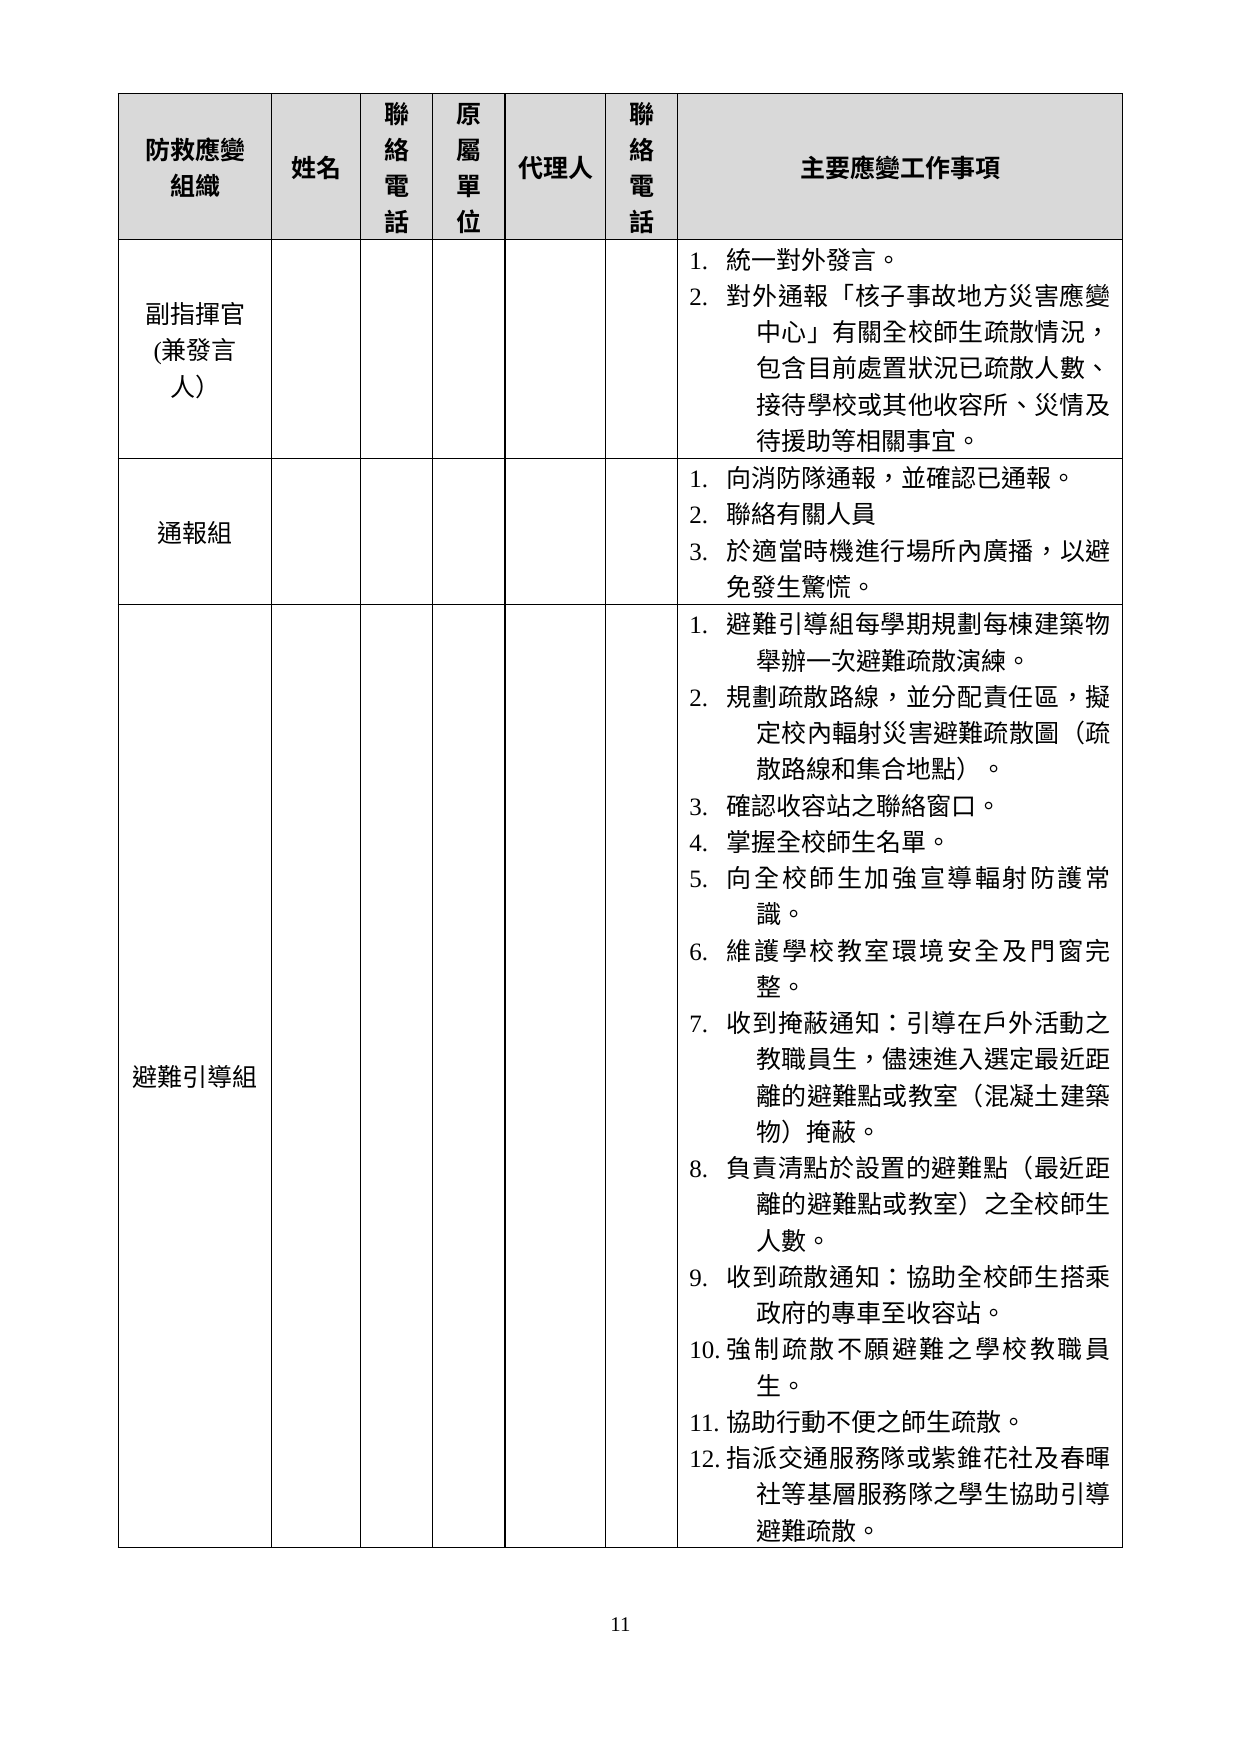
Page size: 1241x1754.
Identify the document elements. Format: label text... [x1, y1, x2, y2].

table_cell [272, 459, 360, 604]
table_cell [361, 605, 432, 1547]
table_header 代理人 [506, 94, 605, 239]
table_cell [272, 605, 360, 1547]
table_cell 通報組 [119, 459, 271, 604]
table_header 防救應變 組織 [119, 94, 271, 239]
table_header 聯絡 電話 [361, 94, 432, 239]
table_cell 統一對外發言。 對外通報「核子事故地方災害應變中心」有關全校師生疏散情況，包含目前處置狀況已疏散人數、接待學校或其他收容所、災情及待援助等相關事宜。 [678, 240, 1122, 458]
table_cell [506, 459, 605, 604]
table_cell [506, 240, 605, 458]
table_cell [272, 240, 360, 458]
table_cell [433, 605, 504, 1547]
table_cell [506, 605, 605, 1547]
table_header 姓名 [272, 94, 360, 239]
table_cell 避難引導組 [119, 605, 271, 1547]
table_cell [361, 240, 432, 458]
table_cell [433, 459, 504, 604]
table_cell 避難引導組每學期規劃每棟建築物舉辦一次避難疏散演練。 規劃疏散路線，並分配責任區，擬定校內輻射災害避難疏散圖（疏散路線和集合地點）。 確認收容站之聯絡窗口。 掌握全校師生名單。 向全校師生加強宣導輻射防護常識。 維護學校教室環境安全及門窗完整。 收到掩蔽通知：引導在戶外活動之教職員生，儘速進入選定最近距離的避難點或教室（混凝土建築物）掩蔽。 負責清點於設置的避難點（最近距離的避難點或教室）之全校師生人數。 收到疏散通知：協助全校師生搭乘政府的專車至收容站。 強制疏散不願避難之學校教職員生。 協助行動不便之師生疏散。 指派交通服務隊或紫錐花社及春暉社等基層服務隊之學生協助引導避難疏散。 [678, 605, 1122, 1547]
table_cell [361, 459, 432, 604]
table_cell [606, 459, 677, 604]
table_header 主要應變工作事項 [678, 94, 1122, 239]
table_cell [433, 240, 504, 458]
table_header 原屬 單位 [433, 94, 504, 239]
table_header 聯絡 電話 [606, 94, 677, 239]
table_cell [606, 240, 677, 458]
table_cell [606, 605, 677, 1547]
table_cell 向消防隊通報，並確認已通報。 聯絡有關人員 於適當時機進行場所內廣播，以避免發生驚慌。 [678, 459, 1122, 604]
table_cell 副指揮官 (兼發言人） [119, 240, 271, 458]
